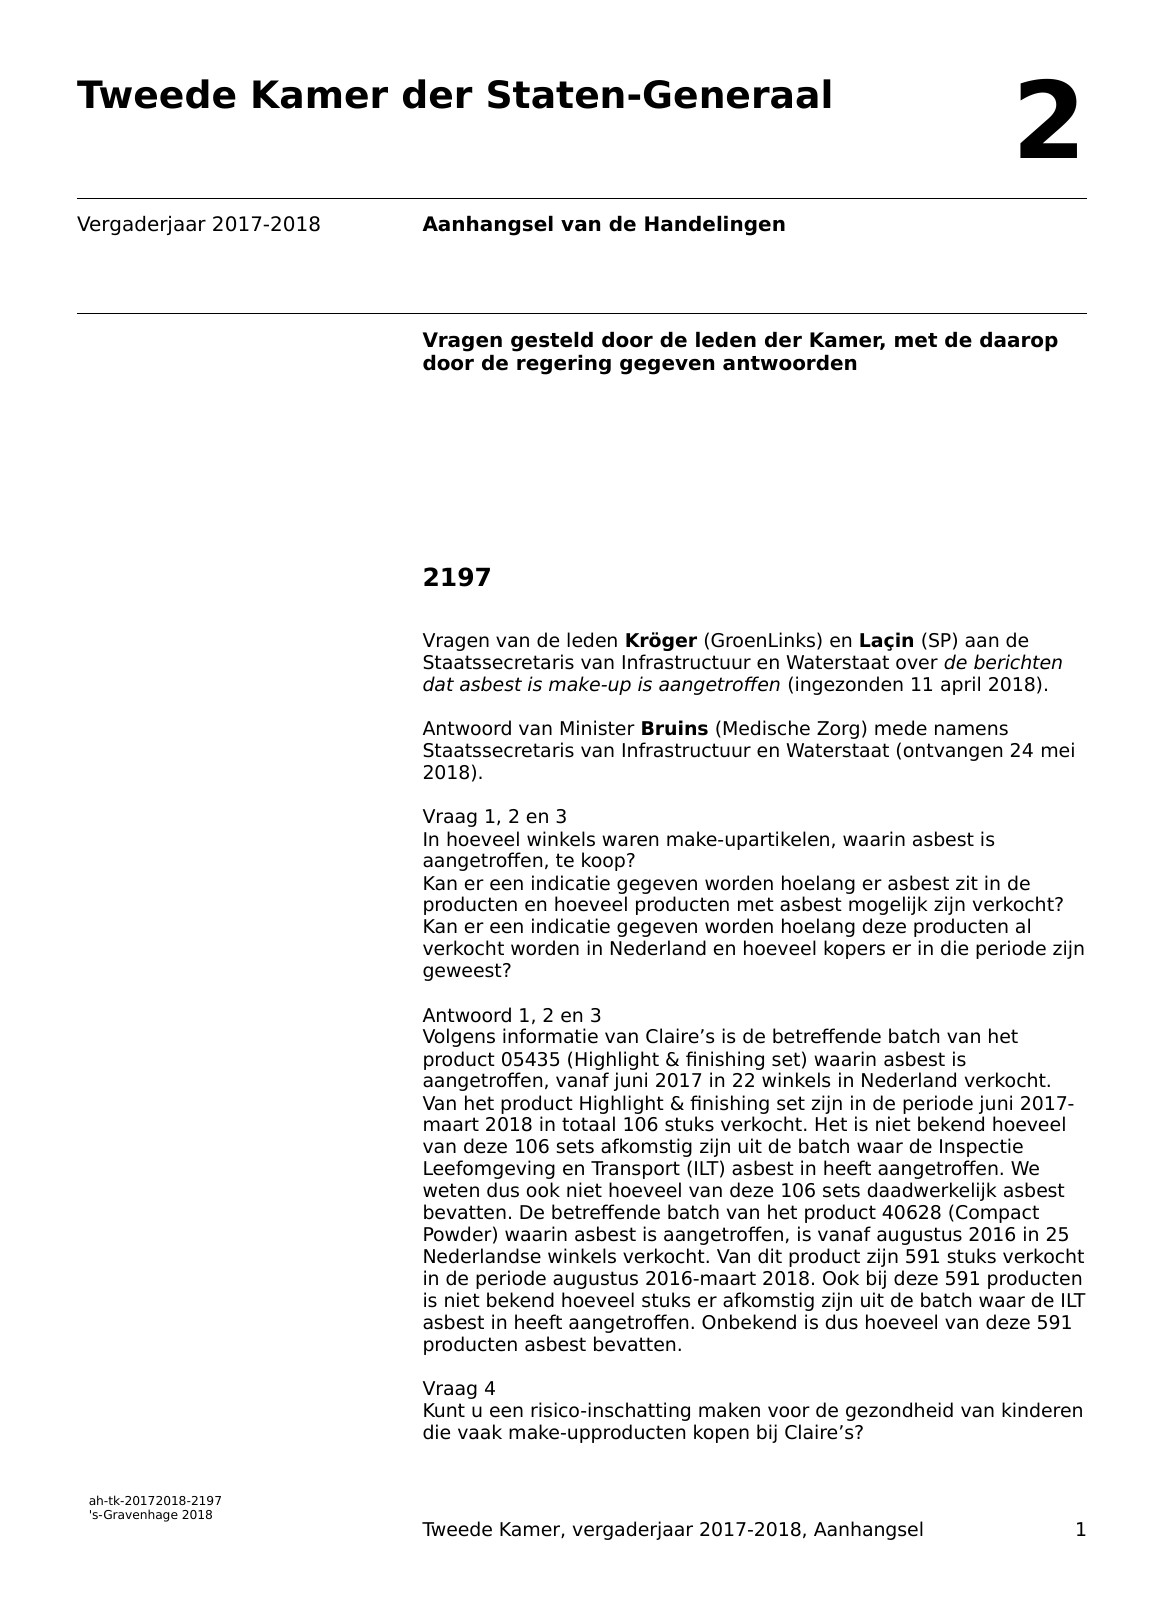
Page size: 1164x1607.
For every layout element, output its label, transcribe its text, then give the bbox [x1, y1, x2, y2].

table_cell Vragen gesteld door de leden der Kamer, met de daarop door de regering gegeven antwoorden [422, 314, 1087, 375]
table_cell [77, 314, 422, 375]
text ah-tk-20172018-2197 [88, 1494, 323, 1508]
text Kan er een indicatie gegeven worden hoelang deze producten al verkocht worden in Nederland en hoeveel kopers er in die periode zijn geweest? [422, 916, 1087, 982]
text 's-Gravenhage 2018 [88, 1508, 323, 1522]
text 2197 [422, 563, 1087, 592]
table_header Tweede Kamer der Staten-Generaal [77, 59, 886, 198]
text Vraag 4 [422, 1378, 1087, 1400]
text Antwoord van Minister Bruins (Medische Zorg) mede namens Staatssecretaris van Infrastructuur en Waterstaat (ontvangen 24 mei 2018). [422, 718, 1087, 784]
text Kan er een indicatie gegeven worden hoelang er asbest zit in de producten en hoeveel producten met asbest mogelijk zijn verkocht? [422, 872, 1087, 916]
text Antwoord 1, 2 en 3 [422, 1004, 1087, 1026]
table_cell Aanhangsel van de Handelingen [422, 199, 1087, 313]
text Vragen van de leden Kröger (GroenLinks) en Laçin (SP) aan de Staatssecretaris van Infrastructuur en Waterstaat over de berichten dat asbest is make-up is aangetroffen (ingezonden 11 april 2018). [422, 630, 1087, 696]
table_header 2 [886, 59, 1087, 198]
text Kunt u een risico-inschatting maken voor de gezondheid van kinderen die vaak make-upproducten kopen bij Claire’s? [422, 1400, 1087, 1444]
text Volgens informatie van Claire’s is de betreffende batch van het product 05435 (Highlight & finishing set) waarin asbest is aangetroffen, vanaf juni 2017 in 22 winkels in Nederland verkocht. Van het product Highlight & finishing set zijn in de periode juni 2017-maart 2018 in totaal 106 stuks verkocht. Het is niet bekend hoeveel van deze 106 sets afkomstig zijn uit de batch waar de Inspectie Leefomgeving en Transport (ILT) asbest in heeft aangetroffen. We weten dus ook niet hoeveel van deze 106 sets daadwerkelijk asbest bevatten. De betreffende batch van het product 40628 (Compact Powder) waarin asbest is aangetroffen, is vanaf augustus 2016 in 25 Nederlandse winkels verkocht. Van dit product zijn 591 stuks verkocht in de periode augustus 2016-maart 2018. Ook bij deze 591 producten is niet bekend hoeveel stuks er afkomstig zijn uit de batch waar de ILT asbest in heeft aangetroffen. Onbekend is dus hoeveel van deze 591 producten asbest bevatten. [422, 1026, 1087, 1356]
text Vraag 1, 2 en 3 [422, 806, 1087, 828]
table_cell Vergaderjaar 2017-2018 [77, 199, 422, 313]
text In hoeveel winkels waren make-upartikelen, waarin asbest is aangetroffen, te koop? [422, 828, 1087, 872]
